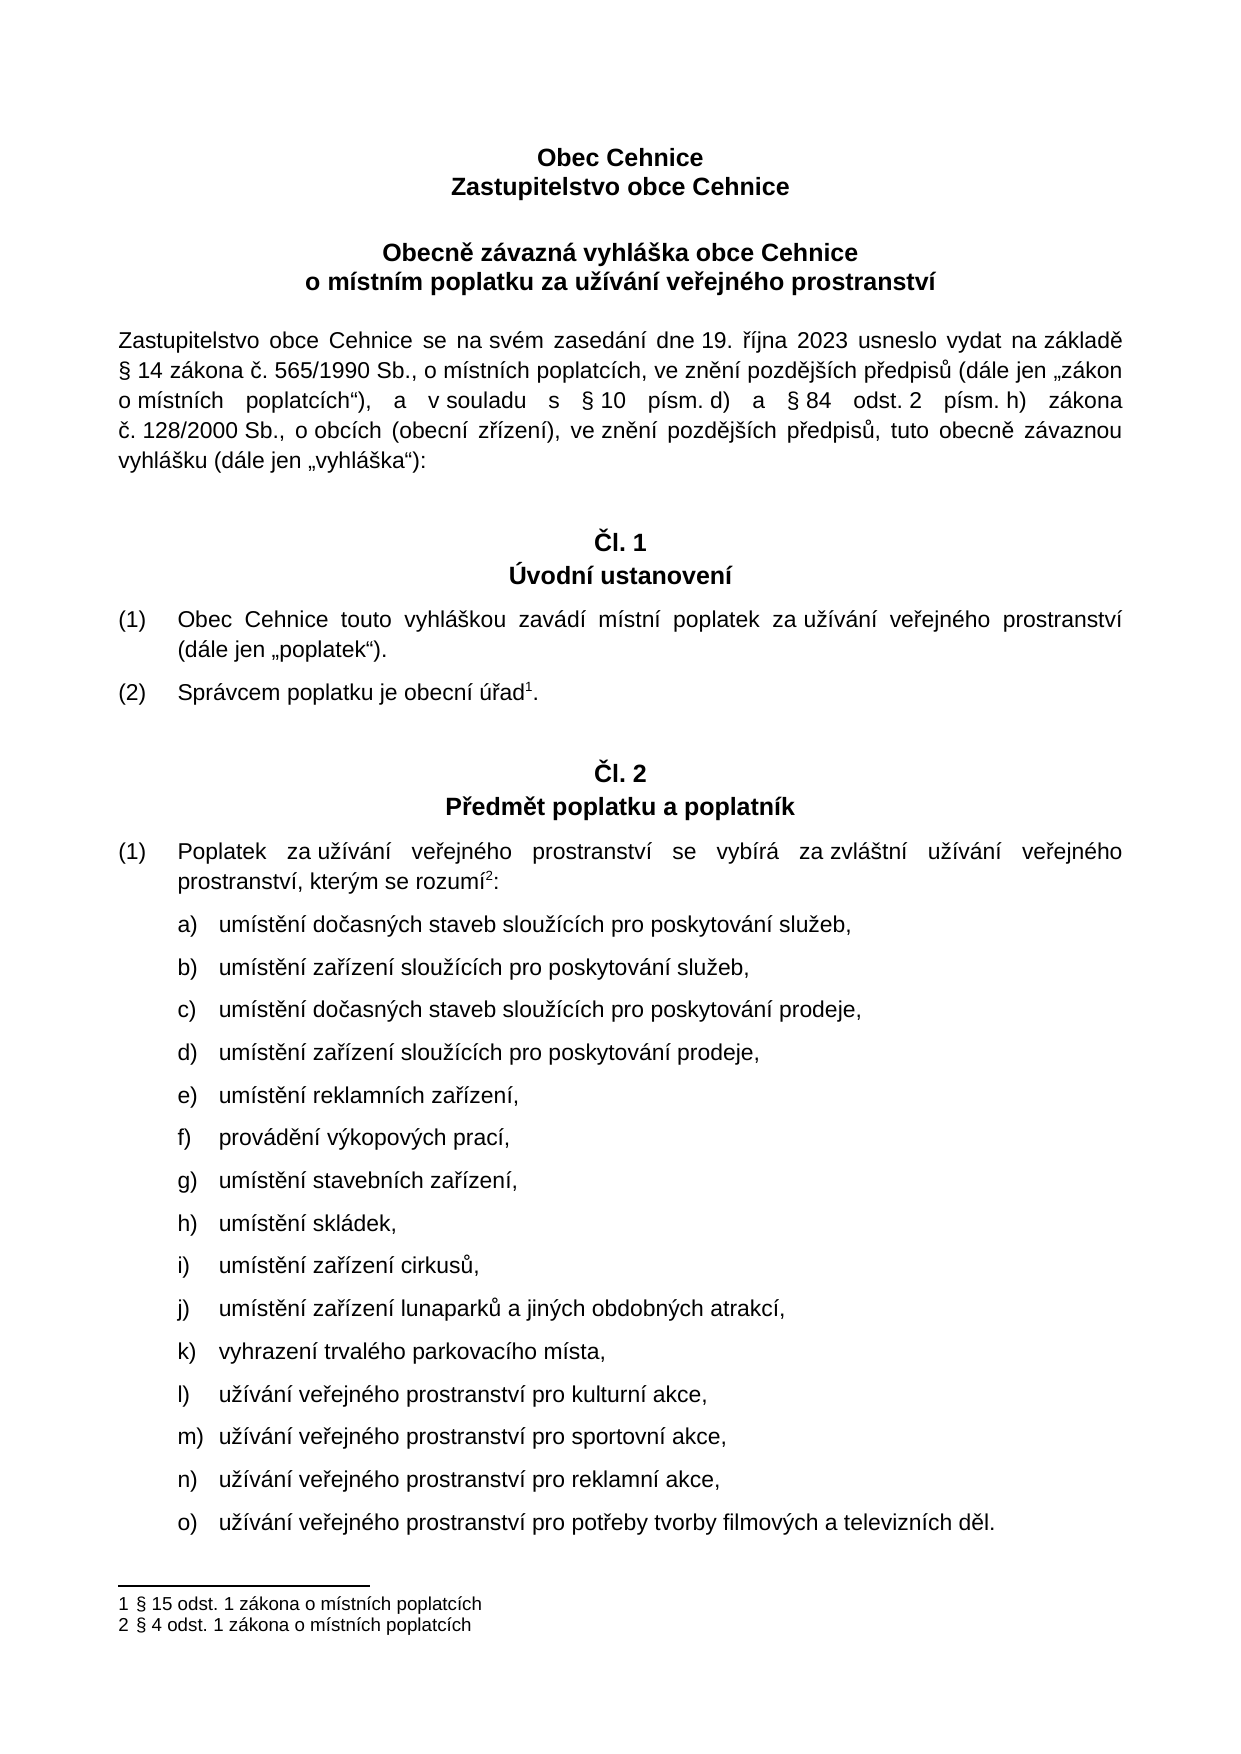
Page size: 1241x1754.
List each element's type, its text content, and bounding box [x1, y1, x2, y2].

title Obec Cehnice Zastupitelstvo obce Cehnice [118, 143, 1122, 201]
list umístění reklamních zařízení, [177, 1082, 1122, 1108]
list užívání veřejného prostranství pro potřeby tvorby filmových a televizních děl. [177, 1509, 1122, 1535]
list užívání veřejného prostranství pro reklamní akce, [177, 1466, 1122, 1492]
list umístění dočasných staveb sloužících pro poskytování prodeje, [177, 996, 1122, 1023]
list umístění zařízení sloužících pro poskytování prodeje, [177, 1039, 1122, 1065]
list umístění stavebních zařízení, [177, 1167, 1122, 1193]
list § 4 odst. 1 zákona o místních poplatcích [118, 1614, 1122, 1635]
list vyhrazení trvalého parkovacího místa, [177, 1338, 1122, 1364]
list provádění výkopových prací, [177, 1124, 1122, 1151]
subtitle Čl. 2 Předmět poplatku a poplatník [118, 759, 1122, 821]
list umístění zařízení lunaparků a jiných obdobných atrakcí, [177, 1295, 1122, 1322]
list umístění zařízení cirkusů, [177, 1252, 1122, 1279]
list umístění zařízení sloužících pro poskytování služeb, [177, 953, 1122, 980]
list Poplatek za užívání veřejného prostranství se vybírá za zvláštní užívání veřejného prostranství, kterým se rozumí: [118, 838, 1122, 894]
list umístění skládek, [177, 1210, 1122, 1236]
list užívání veřejného prostranství pro kulturní akce, [177, 1381, 1122, 1407]
list Obec Cehnice touto vyhláškou zavádí místní poplatek za užívání veřejného prostranství (dále jen „poplatek“). [118, 606, 1122, 663]
list Správcem poplatku je obecní úřad. [118, 679, 1122, 706]
list § 15 odst. 1 zákona o místních poplatcích [118, 1592, 1122, 1614]
list užívání veřejného prostranství pro sportovní akce, [177, 1423, 1122, 1450]
subtitle Čl. 1 Úvodní ustanovení [118, 528, 1122, 589]
subtitle Obecně závazná vyhláška obce Cehnice o místním poplatku za užívání veřejného prostranství [118, 238, 1122, 295]
list umístění dočasných staveb sloužících pro poskytování služeb, [177, 911, 1122, 937]
text Zastupitelstvo obce Cehnice se na svém zasedání dne 19. října 2023 usneslo vydat na základě § 14 zákona č. 565/1990 Sb., o místních poplatcích, ve znění pozdějších předpisů (dále jen „zákon o místních poplatcích“), a v souladu s § 10 písm. d) a § 84 odst. 2 písm. h) zákona č. 128/2000 Sb., o obcích (obecní zřízení), ve znění pozdějších předpisů, tuto obecně závaznou vyhlášku (dále jen „vyhláška“): [118, 327, 1122, 474]
